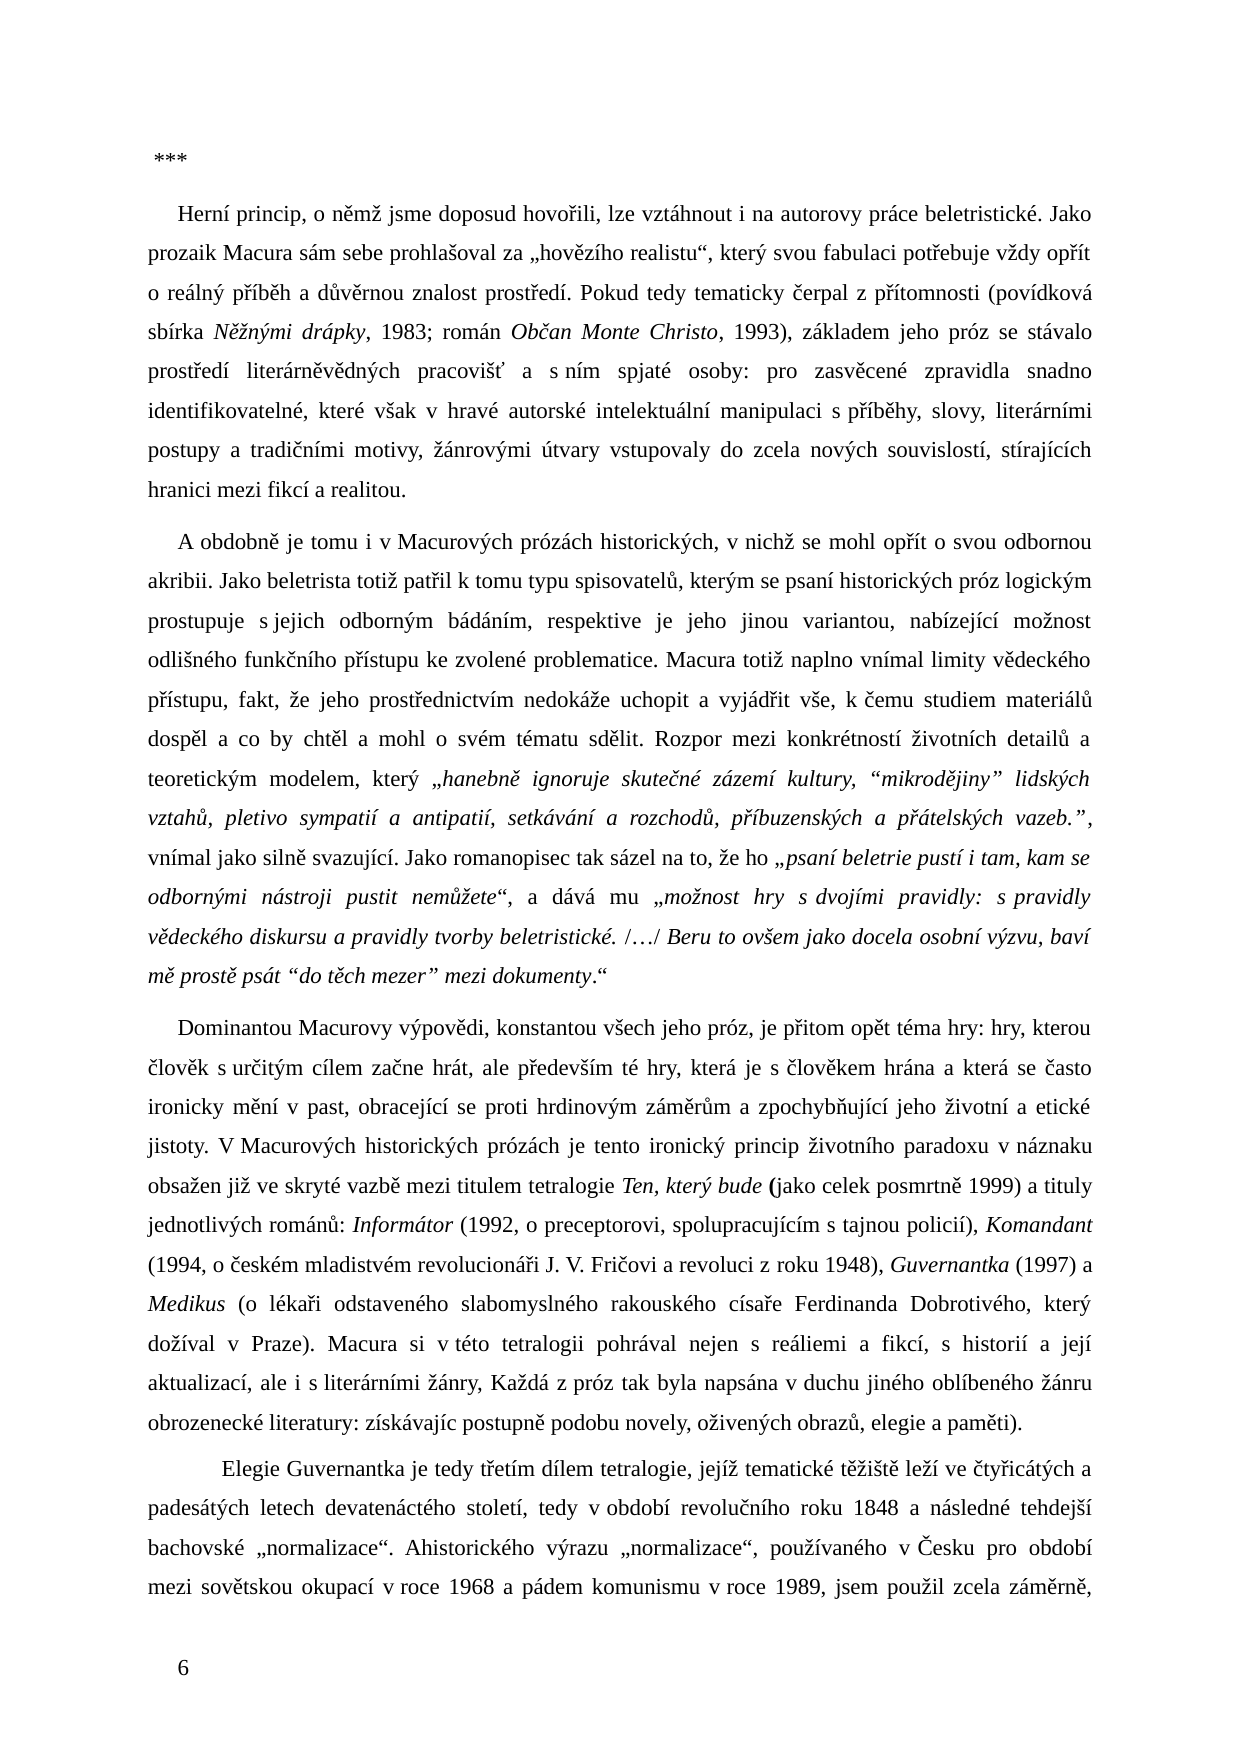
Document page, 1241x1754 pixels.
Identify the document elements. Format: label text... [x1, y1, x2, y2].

text A obdobně je tomu i v Macurových prózách historických, v nichž se mohl opřít o svou odbornou akribii. Jako beletrista totiž patřil k tomu typu spisovatelů, kterým se psaní historických próz logickým prostupuje s jejich odborným bádáním, respektive je jeho jinou variantou, nabízející možnost odlišného funkčního přístupu ke zvolené problematice. Macura totiž naplno vnímal limity vědeckého přístupu, fakt, že jeho prostřednictvím nedokáže uchopit a vyjádřit vše, k čemu studiem materiálů dospěl a co by chtěl a mohl o svém tématu sdělit. Rozpor mezi konkrétností životních detailů a teoretickým modelem, který „hanebně ignoruje skutečné zázemí kultury, “mikrodějiny” lidských vztahů, pletivo sympatií a antipatií, setkávání a rozchodů, příbuzenských a přátelských vazeb.”, vnímal jako silně svazující. Jako romanopisec tak sázel na to, že ho „psaní beletrie pustí i tam, kam se odbornými nástroji pustit nemůžete“, a dává mu „možnost hry s dvojími pravidly: s pravidly vědeckého diskursu a pravidly tvorby beletristické. /…/ Beru to ovšem jako docela osobní výzvu, baví mě prostě psát “do těch mezer” mezi dokumenty.“ [148, 528, 1093, 988]
text *** [148, 148, 1093, 174]
text Herní princip, o němž jsme doposud hovořili, lze vztáhnout i na autorovy práce beletristické. Jako prozaik Macura sám sebe prohlašoval za „hovězího realistu“, který svou fabulaci potřebuje vždy opřít o reálný příběh a důvěrnou znalost prostředí. Pokud tedy tematicky čerpal z přítomnosti (povídková sbírka Něžnými drápky, 1983; román Občan Monte Christo, 1993), základem jeho próz se stávalo prostředí literárněvědných pracovišť a s ním spjaté osoby: pro zasvěcené zpravidla snadno identifikovatelné, které však v hravé autorské intelektuální manipulaci s příběhy, slovy, literárními postupy a tradičními motivy, žánrovými útvary vstupovaly do zcela nových souvislostí, stírajících hranici mezi fikcí a realitou. [148, 199, 1093, 502]
text Elegie Guvernantka je tedy třetím dílem tetralogie, jejíž tematické těžiště leží ve čtyřicátých a padesátých letech devatenáctého století, tedy v období revolučního roku 1848 a následné tehdejší bachovské „normalizace“. Ahistorického výrazu „normalizace“, používaného v Česku pro období mezi sovětskou okupací v roce 1968 a pádem komunismu v roce 1989, jsem použil zcela záměrně, [148, 1455, 1093, 1599]
text Dominantou Macurovy výpovědi, konstantou všech jeho próz, je přitom opět téma hry: hry, kterou člověk s určitým cílem začne hrát, ale především té hry, která je s člověkem hrána a která se často ironicky mění v past, obracející se proti hrdinovým záměrům a zpochybňující jeho životní a etické jistoty. V Macurových historických prózách je tento ironický princip životního paradoxu v náznaku obsažen již ve skryté vazbě mezi titulem tetralogie Ten, který bude (jako celek posmrtně 1999) a tituly jednotlivých románů: Informátor (1992, o preceptorovi, spolupracujícím s tajnou policií), Komandant (1994, o českém mladistvém revolucionáři J. V. Fričovi a revoluci z roku 1948), Guvernantka (1997) a Medikus (o lékaři odstaveného slabomyslného rakouského císaře Ferdinanda Dobrotivého, který dožíval v Praze). Macura si v této tetralogii pohrával nejen s reáliemi a fikcí, s historií a její aktualizací, ale i s literárními žánry, Každá z próz tak byla napsána v duchu jiného oblíbeného žánru obrozenecké literatury: získávajíc postupně podobu novely, oživených obrazů, elegie a paměti). [148, 1014, 1093, 1435]
